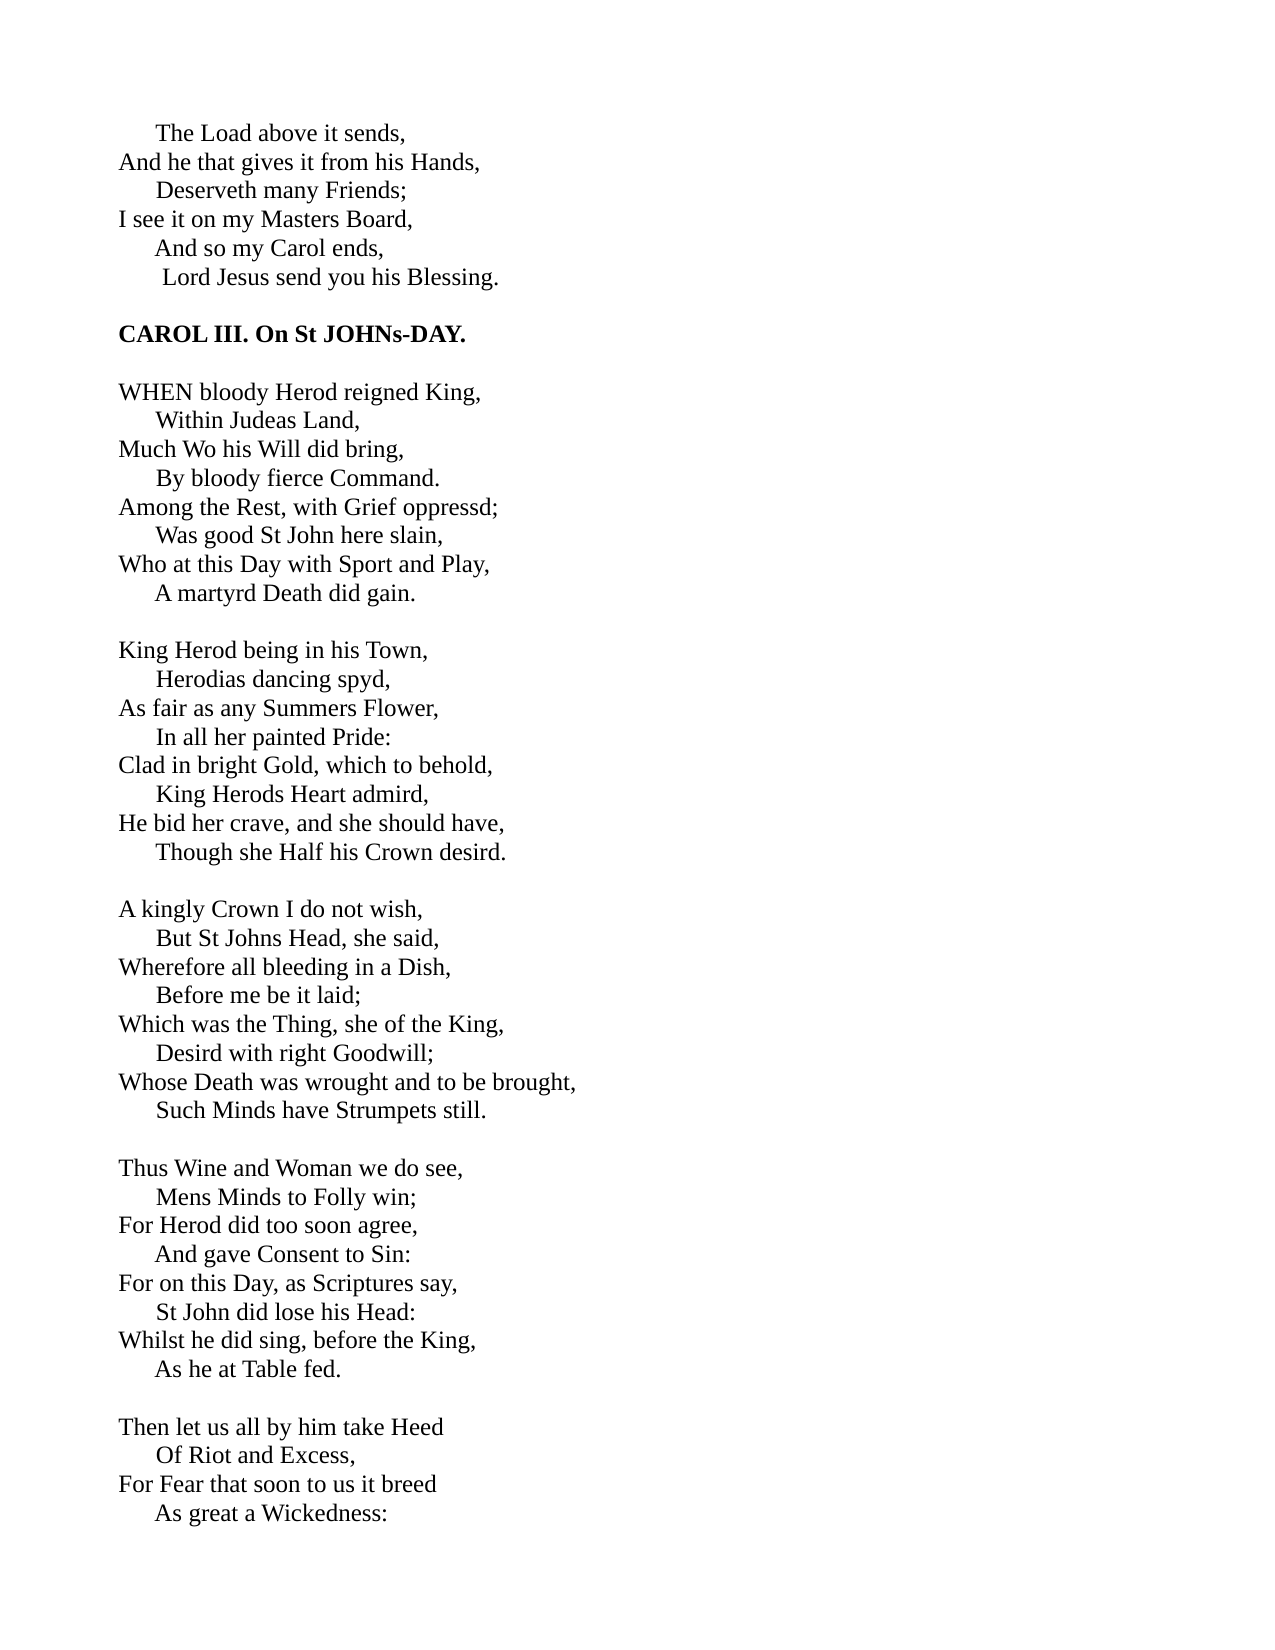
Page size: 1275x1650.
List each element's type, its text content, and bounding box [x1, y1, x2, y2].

text CAROL III. On St JOHNs-DAY. [118, 319, 1157, 348]
text Deserveth many Friends; [118, 176, 1157, 204]
text I see it on my Masters Board, [118, 204, 1157, 233]
text A martyrd Death did gain. [118, 578, 1157, 607]
text And so my Carol ends, [118, 233, 1157, 262]
text Then let us all by him take Heed [118, 1412, 1157, 1441]
text WHEN bloody Herod reigned King, [118, 377, 1157, 406]
text As fair as any Summers Flower, [118, 693, 1157, 722]
text Thus Wine and Woman we do see, [118, 1153, 1157, 1182]
text A kingly Crown I do not wish, [118, 894, 1157, 923]
text And gave Consent to Sin: [118, 1239, 1157, 1268]
text King Herods Heart admird, [118, 779, 1157, 808]
text Was good St John here slain, [118, 521, 1157, 549]
text Within Judeas Land, [118, 406, 1157, 434]
text Desird with right Goodwill; [118, 1038, 1157, 1067]
text Whose Death was wrought and to be brought, [118, 1067, 1157, 1096]
text For on this Day, as Scriptures say, [118, 1268, 1157, 1297]
text Much Wo his Will did bring, [118, 434, 1157, 463]
text Such Minds have Strumpets still. [118, 1096, 1157, 1124]
text In all her painted Pride: [118, 722, 1157, 751]
text Who at this Day with Sport and Play, [118, 549, 1157, 578]
text Clad in bright Gold, which to behold, [118, 751, 1157, 779]
text He bid her crave, and she should have, [118, 808, 1157, 837]
text King Herod being in his Town, [118, 636, 1157, 664]
text As great a Wickedness: [118, 1498, 1157, 1527]
text For Herod did too soon agree, [118, 1211, 1157, 1239]
text Lord Jesus send you his Blessing. [118, 262, 1157, 291]
text But St Johns Head, she said, [118, 923, 1157, 952]
text Wherefore all bleeding in a Dish, [118, 952, 1157, 981]
text By bloody fierce Command. [118, 463, 1157, 492]
text Herodias dancing spyd, [118, 664, 1157, 693]
text Of Riot and Excess, [118, 1441, 1157, 1469]
text Whilst he did sing, before the King, [118, 1326, 1157, 1354]
text As he at Table fed. [118, 1354, 1157, 1383]
text Though she Half his Crown desird. [118, 837, 1157, 866]
text Among the Rest, with Grief oppressd; [118, 492, 1157, 521]
text St John did lose his Head: [118, 1297, 1157, 1326]
text Mens Minds to Folly win; [118, 1182, 1157, 1211]
text Which was the Thing, she of the King, [118, 1009, 1157, 1038]
text The Load above it sends, [118, 118, 1157, 147]
text For Fear that soon to us it breed [118, 1469, 1157, 1498]
text Before me be it laid; [118, 981, 1157, 1009]
text And he that gives it from his Hands, [118, 147, 1157, 176]
